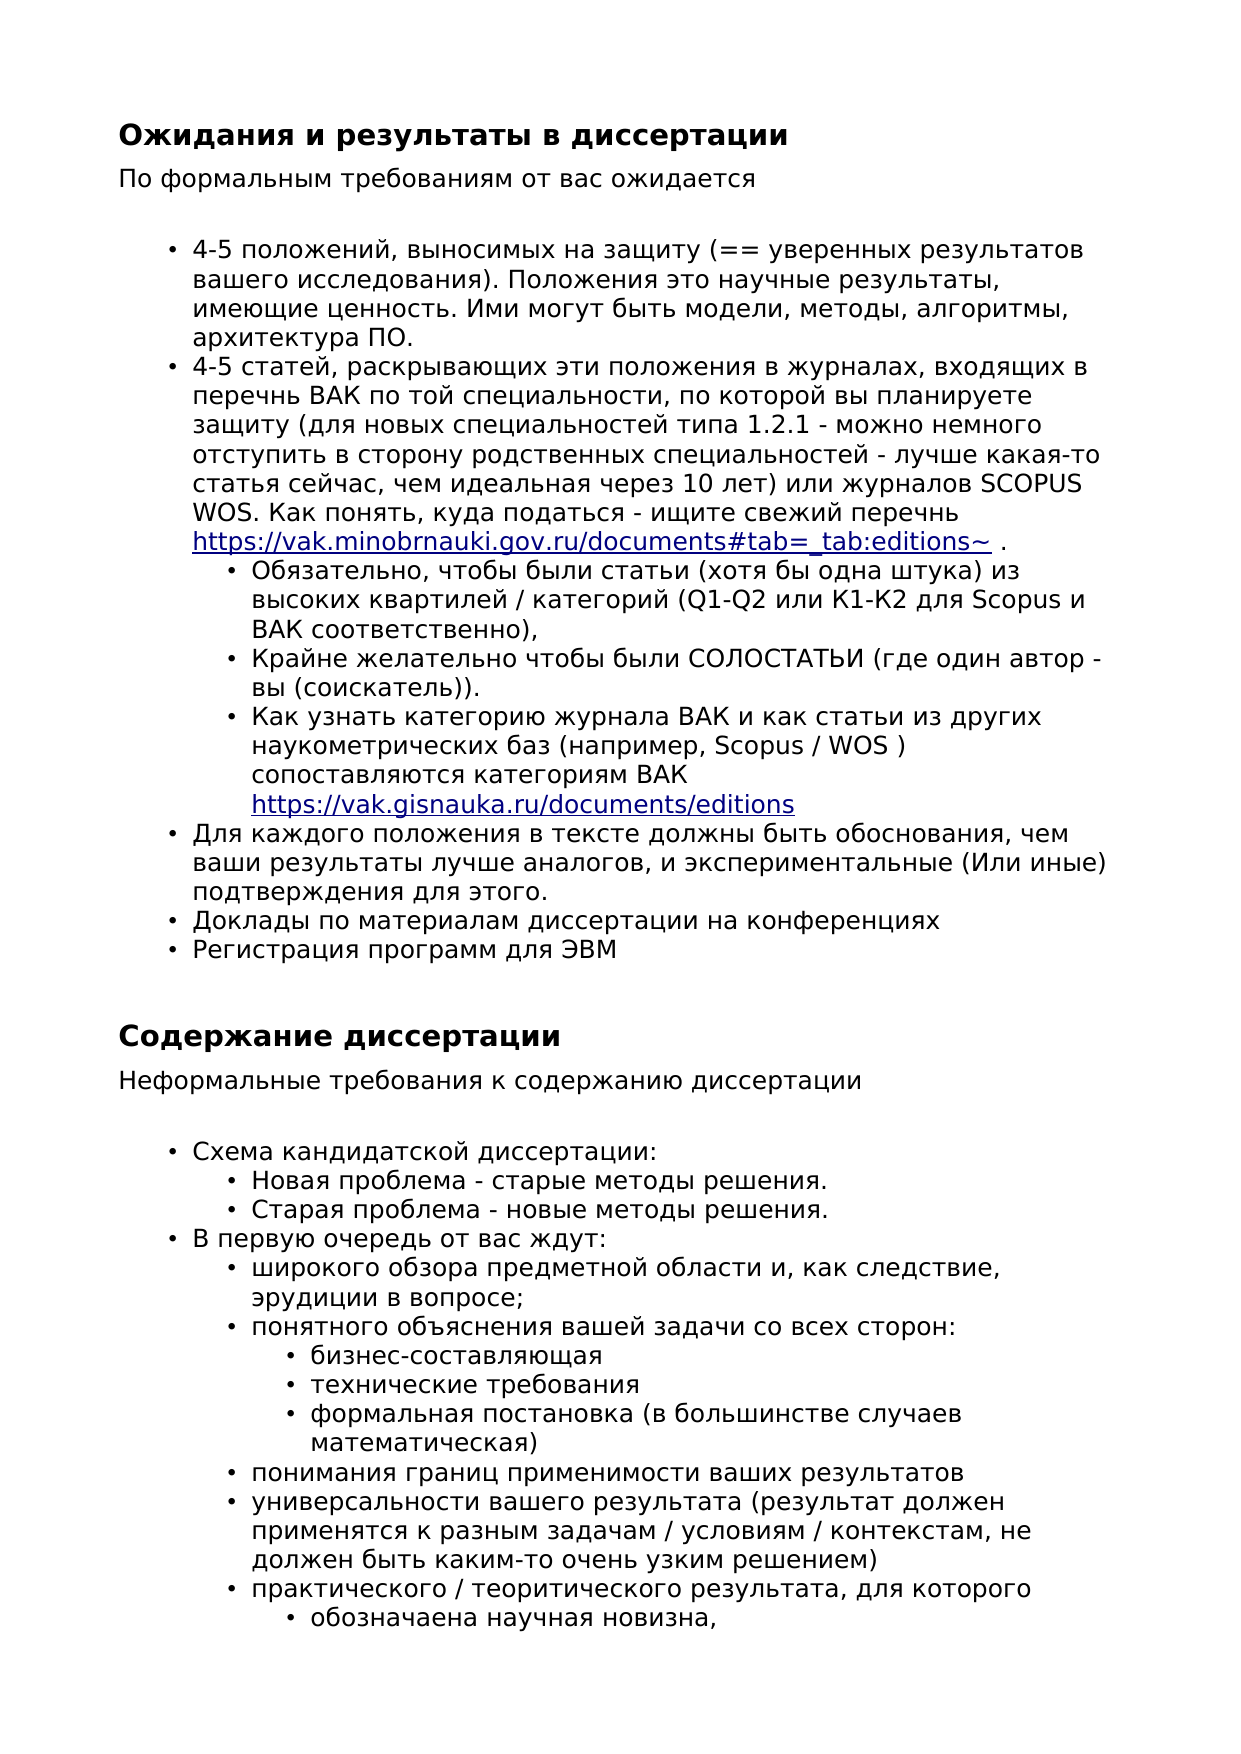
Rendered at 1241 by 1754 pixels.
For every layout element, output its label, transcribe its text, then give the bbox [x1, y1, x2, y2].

list универсальности вашего результата (результат должен применятся к разным задачам / условиям / контекстам, не должен быть каким-то очень узким решением) [236, 1487, 1122, 1574]
list В первую очередь от вас ждут: [177, 1224, 1122, 1254]
subtitle Ожидания и результаты в диссертации [118, 118, 1122, 152]
list Крайне желательно чтобы были СОЛОСТАТЬИ (где один автор - вы (соискатель)). [236, 644, 1122, 702]
subtitle Содержание диссертации [118, 1019, 1122, 1053]
list технические требования [295, 1370, 1122, 1399]
list Схема кандидатской диссертации: [177, 1137, 1122, 1166]
list Для каждого положения в тексте должны быть обоснования, чем ваши результаты лучше аналогов, и экспериментальные (Или иные) подтверждения для этого. [177, 819, 1122, 907]
text Неформальные требования к содержанию диссертации [118, 1066, 1122, 1095]
list понимания границ применимости ваших результатов [236, 1458, 1122, 1487]
list Регистрация программ для ЭВМ [177, 936, 1122, 965]
list Старая проблема - новые методы решения. [236, 1195, 1122, 1224]
list понятного объяснения вашей задачи со всех сторон: [236, 1312, 1122, 1341]
list Как узнать категорию журнала ВАК и как статьи из других наукометрических баз (например, Scopus / WOS ) сопоставляются категориям ВАК https://vak.gisnauka.ru/documents/editions [236, 702, 1122, 819]
list широкого обзора предметной области и, как следствие, эрудиции в вопросе; [236, 1254, 1122, 1312]
list обозначаена научная новизна, [295, 1604, 1122, 1633]
list практического / теоритического результата, для которого [236, 1574, 1122, 1604]
list Обязательно, чтобы были статьи (хотя бы одна штука) из высоких квартилей / категорий (Q1-Q2 или К1-К2 для Scopus и ВАК соответственно), [236, 557, 1122, 644]
list формальная постановка (в большинстве случаев математическая) [295, 1399, 1122, 1458]
list бизнес-составляющая [295, 1341, 1122, 1370]
list Новая проблема - старые методы решения. [236, 1166, 1122, 1195]
list 4-5 положений, выносимых на защиту (== уверенных результатов вашего исследования). Положения это научные результаты, имеющие ценность. Ими могут быть модели, методы, алгоритмы, архитектура ПО. [177, 236, 1122, 352]
text По формальным требованиям от вас ожидается [118, 164, 1122, 194]
list 4-5 статей, раскрывающих эти положения в журналах, входящих в перечнь ВАК по той специальности, по которой вы планируете защиту (для новых специальностей типа 1.2.1 - можно немного отступить в сторону родственных специальностей - лучше какая-то статья сейчас, чем идеальная через 10 лет) или журналов SCOPUS WOS. Как понять, куда податься - ищите свежий перечнь https://vak.minobrnauki.gov.ru/documents#tab=_tab:editions~ . [177, 352, 1122, 557]
list Доклады по материалам диссертации на конференциях [177, 907, 1122, 936]
